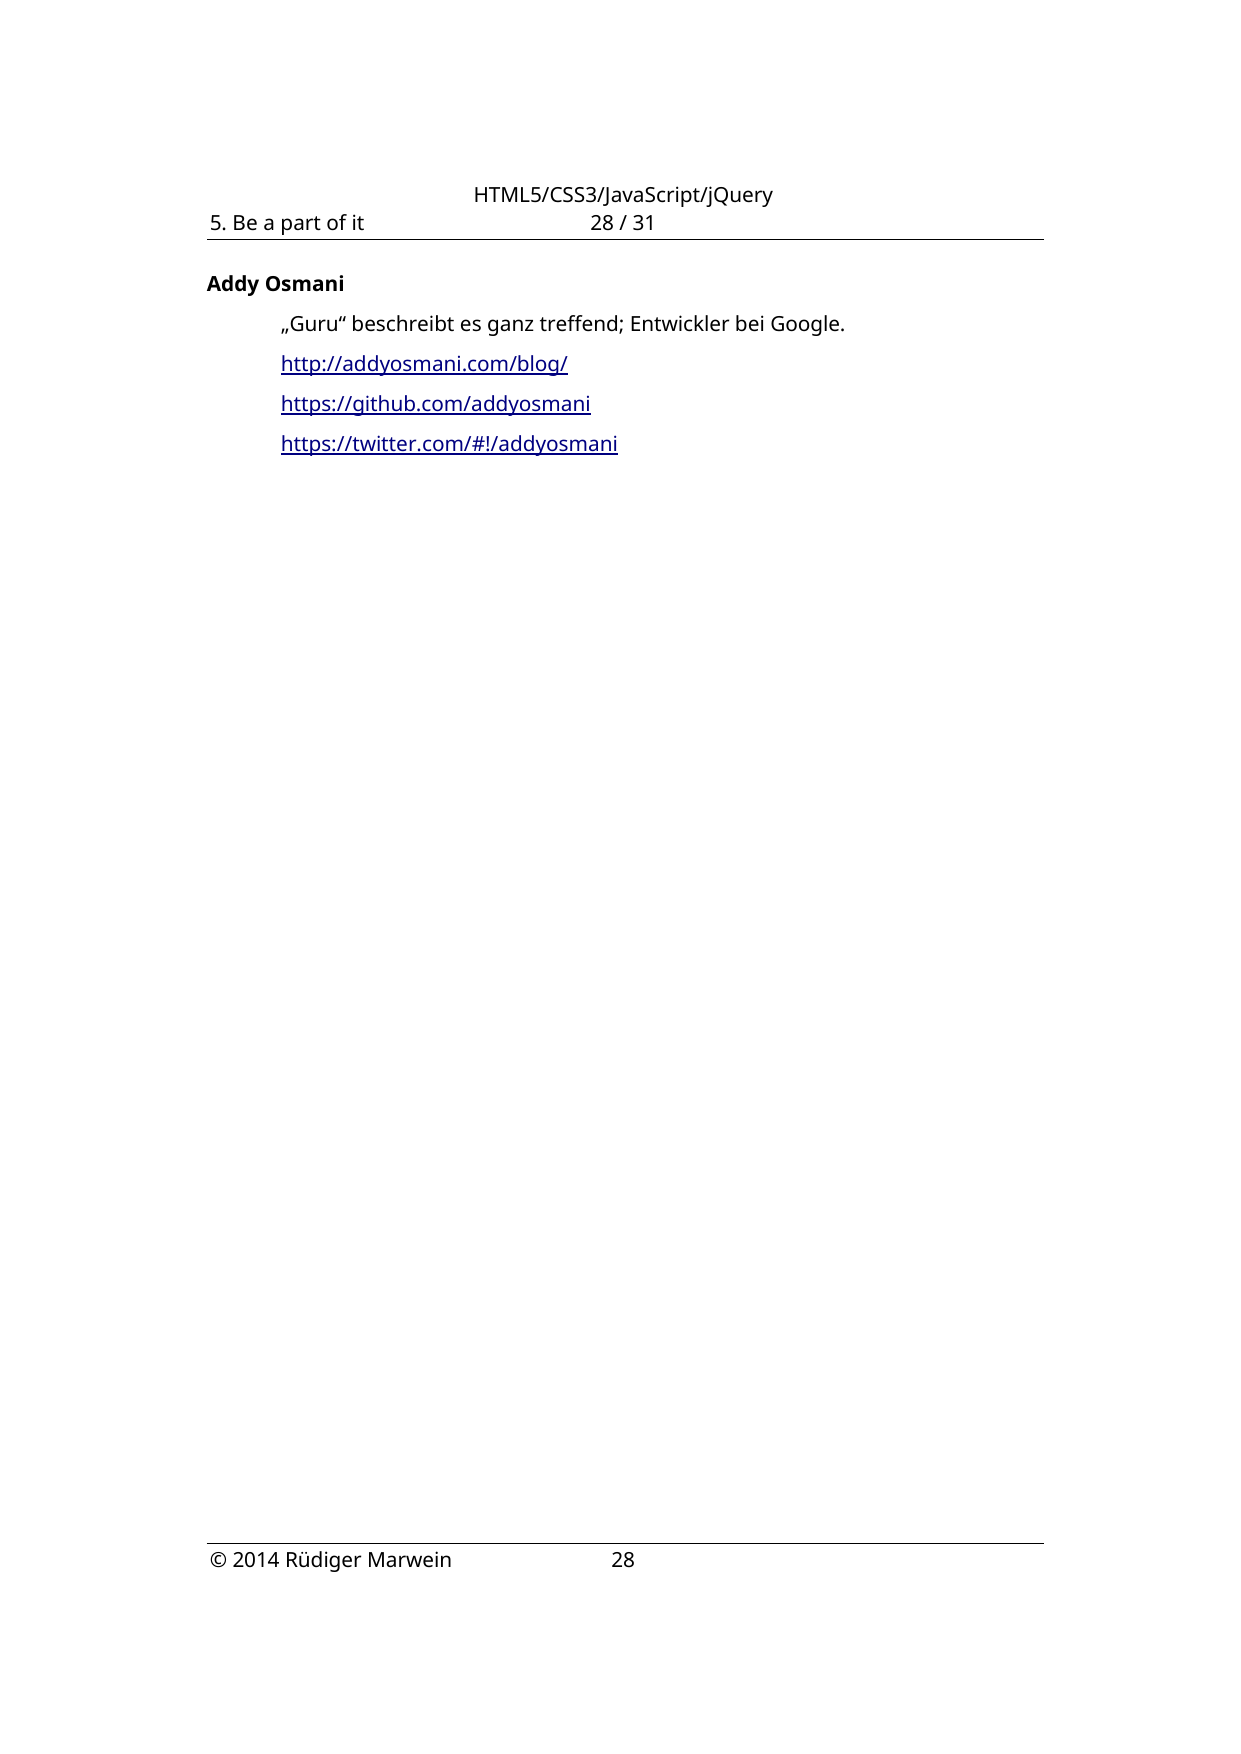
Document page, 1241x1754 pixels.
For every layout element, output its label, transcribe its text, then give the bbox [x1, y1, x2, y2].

text Addy Osmani [207, 269, 1044, 297]
text https://twitter.com/#!/addyosmani [281, 429, 1044, 457]
text „Guru“ beschreibt es ganz treffend; Entwickler bei Google. [281, 309, 1044, 337]
text http://addyosmani.com/blog/ [281, 349, 1044, 377]
text https://github.com/addyosmani [281, 389, 1044, 417]
